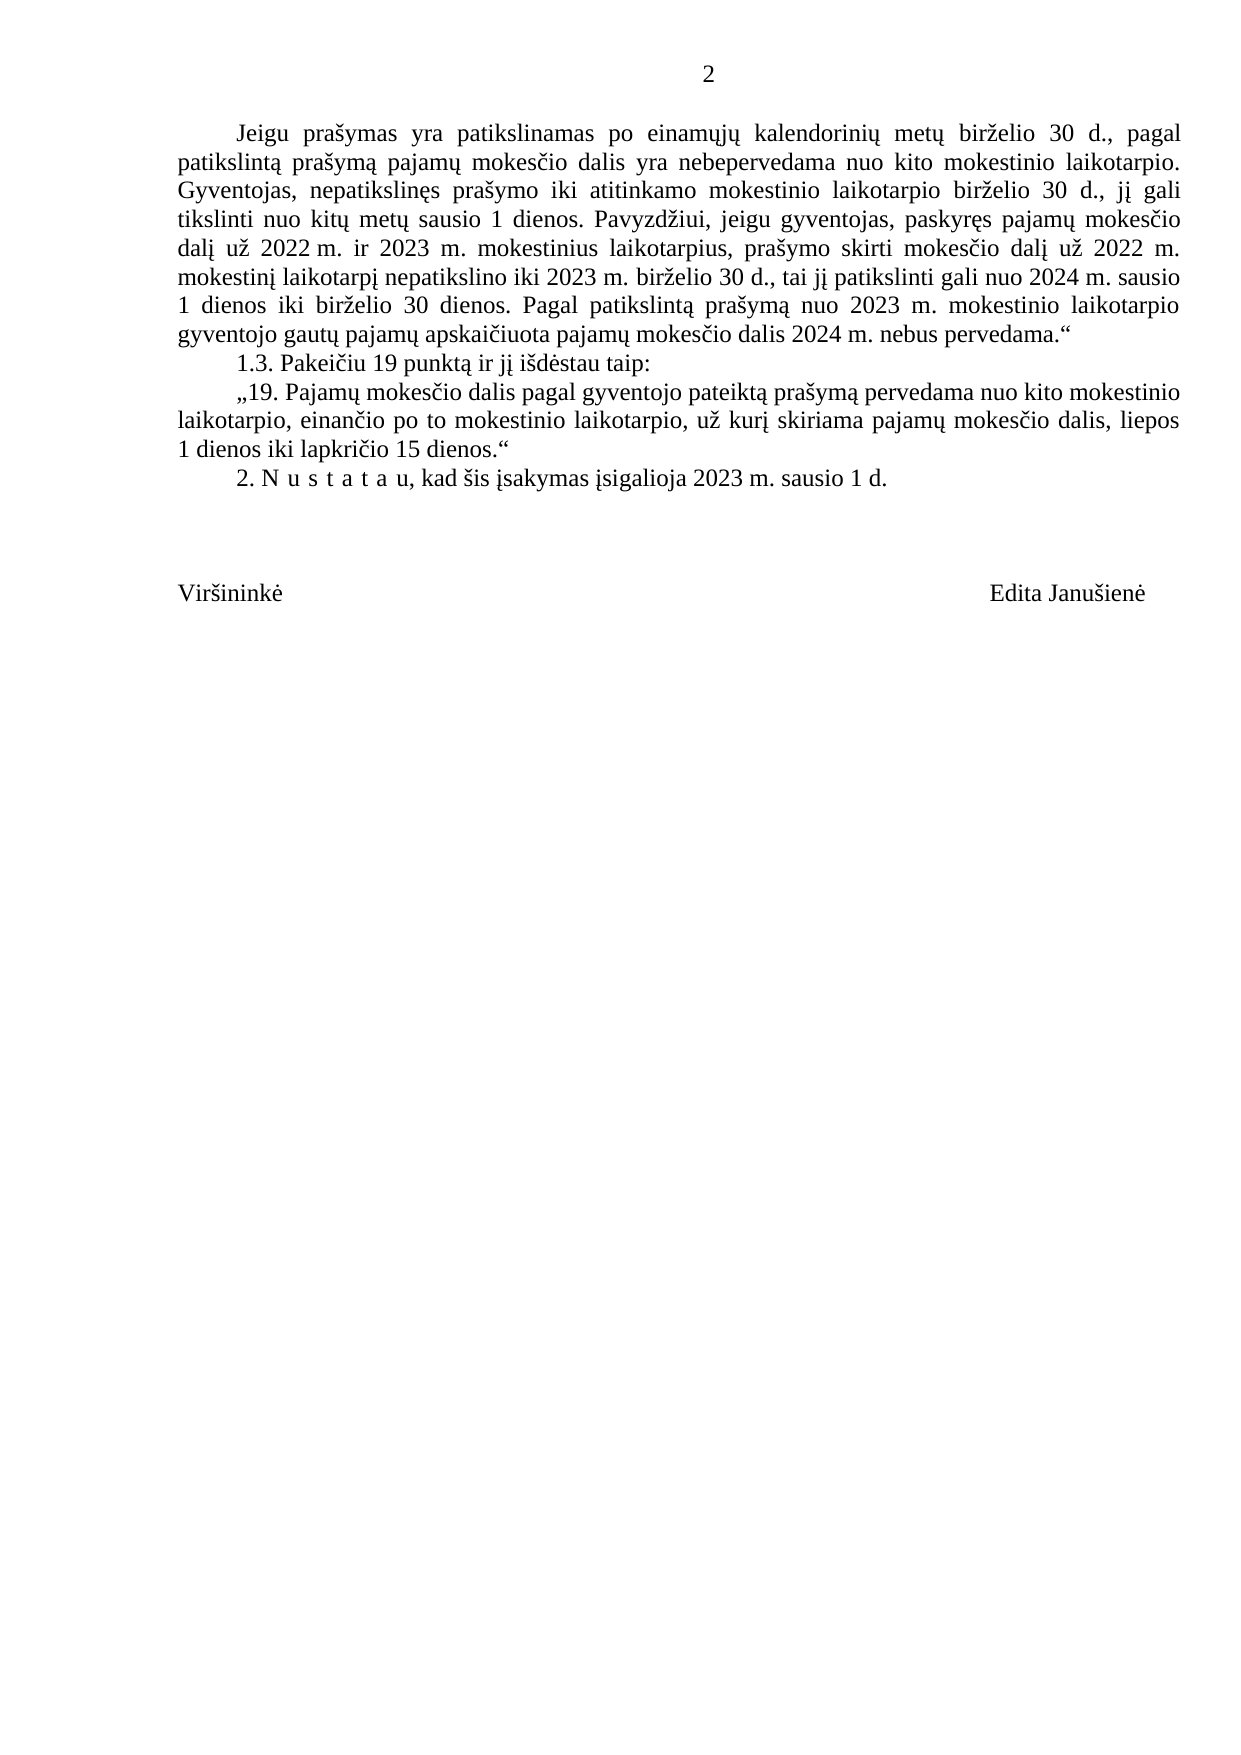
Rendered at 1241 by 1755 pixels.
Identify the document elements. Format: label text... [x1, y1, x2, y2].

text „19. Pajamų mokesčio dalis pagal gyventojo pateiktą prašymą pervedama nuo kito mokestinio laikotarpio, einančio po to mokestinio laikotarpio, už kurį skiriama pajamų mokesčio dalis, liepos 1 dienos iki lapkričio 15 dienos.“ [177, 377, 1181, 463]
text 1.3. Pakeičiu 19 punktą ir jį išdėstau taip: [177, 348, 1181, 377]
text Viršininkė Edita Janušienė [177, 578, 1181, 607]
text Jeigu prašymas yra patikslinamas po einamųjų kalendorinių metų birželio 30 d., pagal patikslintą prašymą pajamų mokesčio dalis yra nebepervedama nuo kito mokestinio laikotarpio. Gyventojas, nepatikslinęs prašymo iki atitinkamo mokestinio laikotarpio birželio 30 d., jį gali tikslinti nuo kitų metų sausio 1 dienos. Pavyzdžiui, jeigu gyventojas, paskyręs pajamų mokesčio dalį už 2022 m. ir 2023 m. mokestinius laikotarpius, prašymo skirti mokesčio dalį už 2022 m. mokestinį laikotarpį nepatikslino iki 2023 m. birželio 30 d., tai jį patikslinti gali nuo 2024 m. sausio 1 dienos iki birželio 30 dienos. Pagal patikslintą prašymą nuo 2023 m. mokestinio laikotarpio gyventojo gautų pajamų apskaičiuota pajamų mokesčio dalis 2024 m. nebus pervedama.“ [177, 118, 1181, 348]
text 2. Nustatau, kad šis įsakymas įsigalioja 2023 m. sausio 1 d. [177, 463, 1181, 492]
